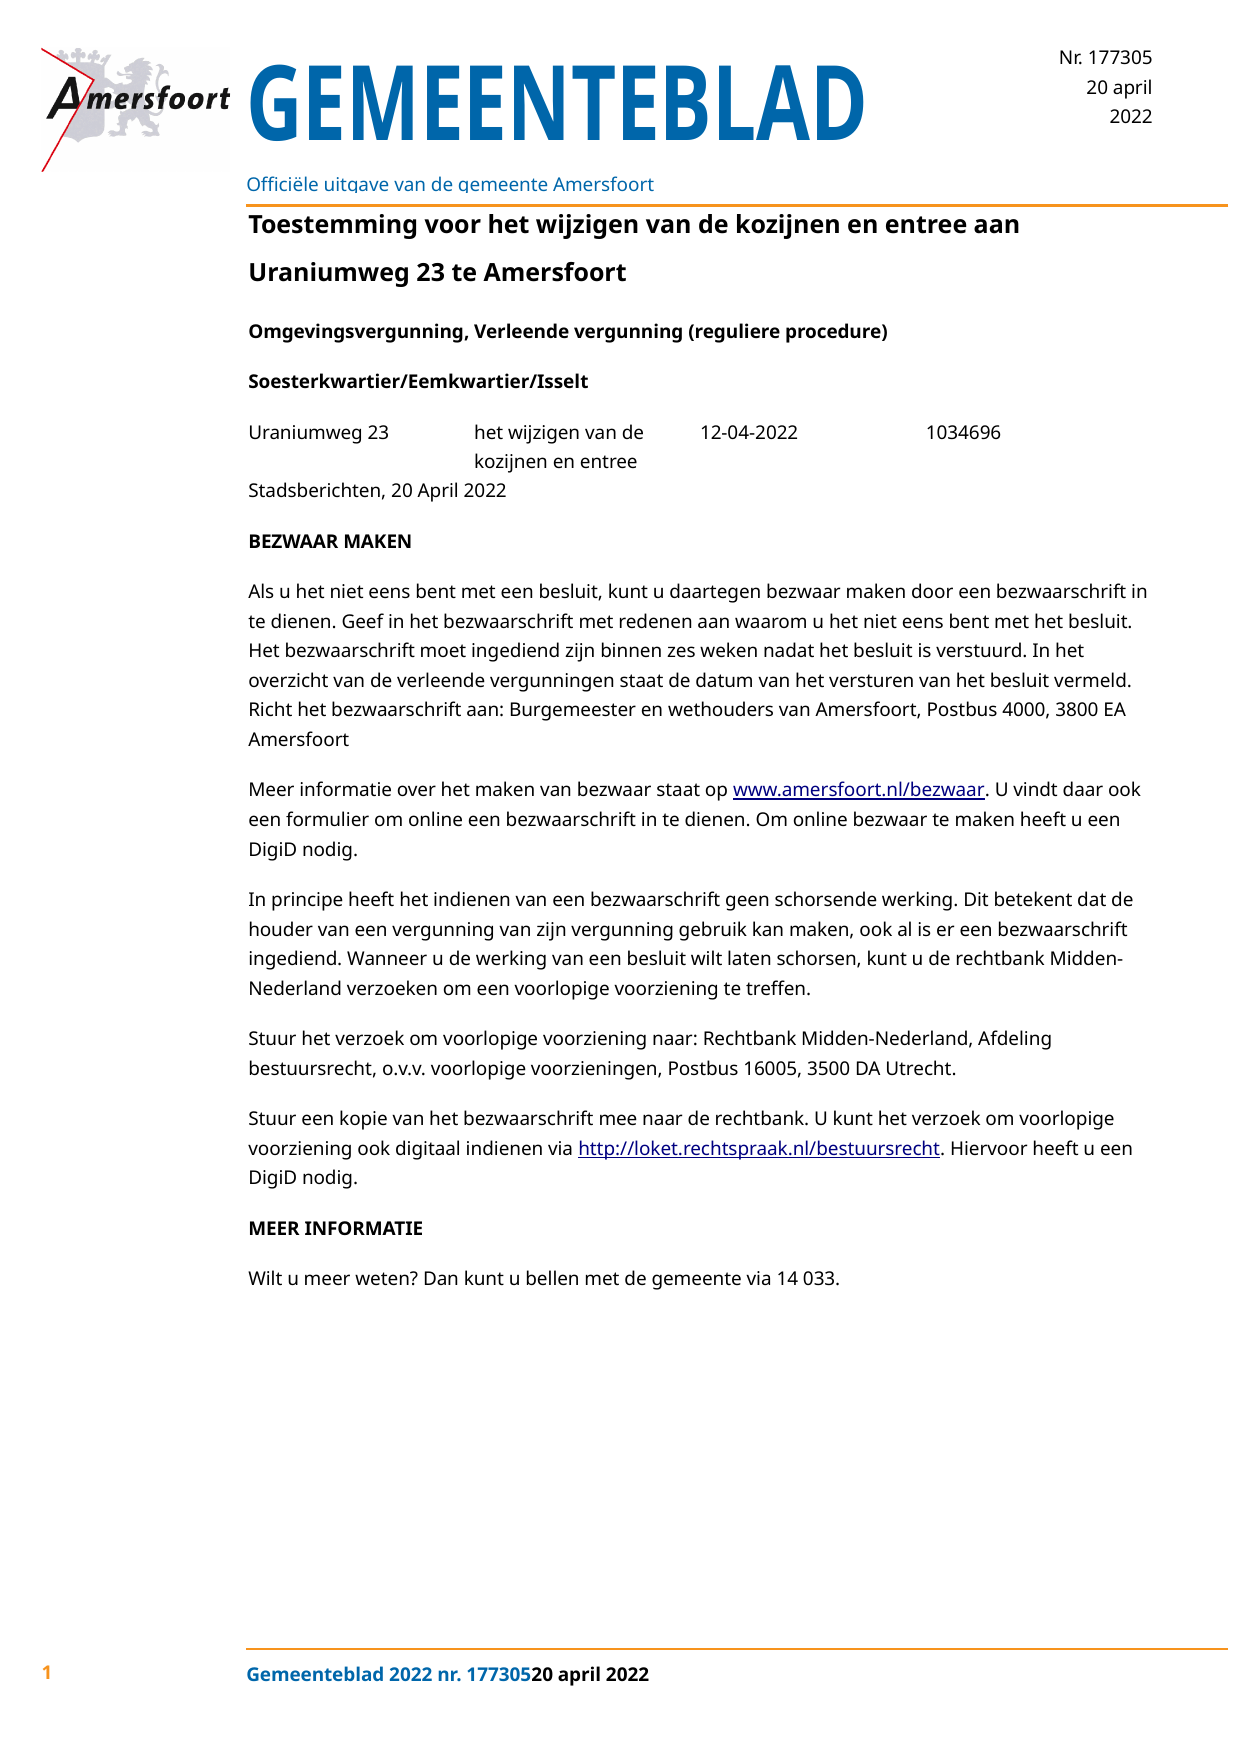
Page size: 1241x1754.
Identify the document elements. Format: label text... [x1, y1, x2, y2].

text Meer informatie over het maken van bezwaar staat op www.amersfoort.nl/bezwaar. U vindt daar ook een formulier om online een bezwaarschrift in te dienen. Om online bezwaar te maken heeft u een DigiD nodig. [248, 777, 1152, 861]
text MEER INFORMATIE [248, 1215, 1152, 1241]
text Stadsberichten, 20 April 2022 [248, 477, 1152, 503]
text Wilt u meer weten? Dan kunt u bellen met de gemeente via 14 033. [248, 1265, 1152, 1291]
table_header Uraniumweg 23 [248, 419, 474, 474]
picture [41, 47, 231, 172]
table_header 1034696 [926, 419, 1152, 474]
text Stuur een kopie van het bezwaarschrift mee naar de rechtbank. U kunt het verzoek om voorlopige voorziening ook digitaal indienen via http://loket.rechtspraak.nl/bestuursrecht. Hiervoor heeft u een DigiD nodig. [248, 1105, 1152, 1190]
text Soesterkwartier/Eemkwartier/Isselt [248, 368, 1152, 394]
text Stuur het verzoek om voorlopige voorziening naar: Rechtbank Midden-Nederland, Afdeling bestuursrecht, o.v.v. voorlopige voorzieningen, Postbus 16005, 3500 DA Utrecht. [248, 1025, 1152, 1081]
text BEZWAAR MAKEN [248, 528, 1152, 553]
text Omgevingsvergunning, Verleende vergunning (reguliere procedure) [248, 318, 1152, 344]
text Als u het niet eens bent met een besluit, kunt u daartegen bezwaar maken door een bezwaarschrift in te dienen. Geef in het bezwaarschrift met redenen aan waarom u het niet eens bent met het besluit. Het bezwaarschrift moet ingediend zijn binnen zes weken nadat het besluit is verstuurd. In het overzicht van de verleende vergunningen staat de datum van het versturen van het besluit vermeld. Richt het bezwaarschrift aan: Burgemeester en wethouders van Amersfoort, Postbus 4000, 3800 EA Amersfoort [248, 578, 1152, 752]
text In principe heeft het indienen van een bezwaarschrift geen schorsende werking. Dit betekent dat de houder van een vergunning van zijn vergunning gebruik kan maken, ook al is er een bezwaarschrift ingediend. Wanneer u de werking van een besluit wilt laten schorsen, kunt u de rechtbank Midden-Nederland verzoeken om een voorlopige voorziening te treffen. [248, 886, 1152, 1001]
table_header het wijzigen van de kozijnen en entree [474, 419, 700, 474]
table_header 12-04-2022 [700, 419, 926, 474]
text Toestemming voor het wijzigen van de kozijnen en entree aan Uraniumweg 23 te Amersfoort [248, 207, 1152, 288]
